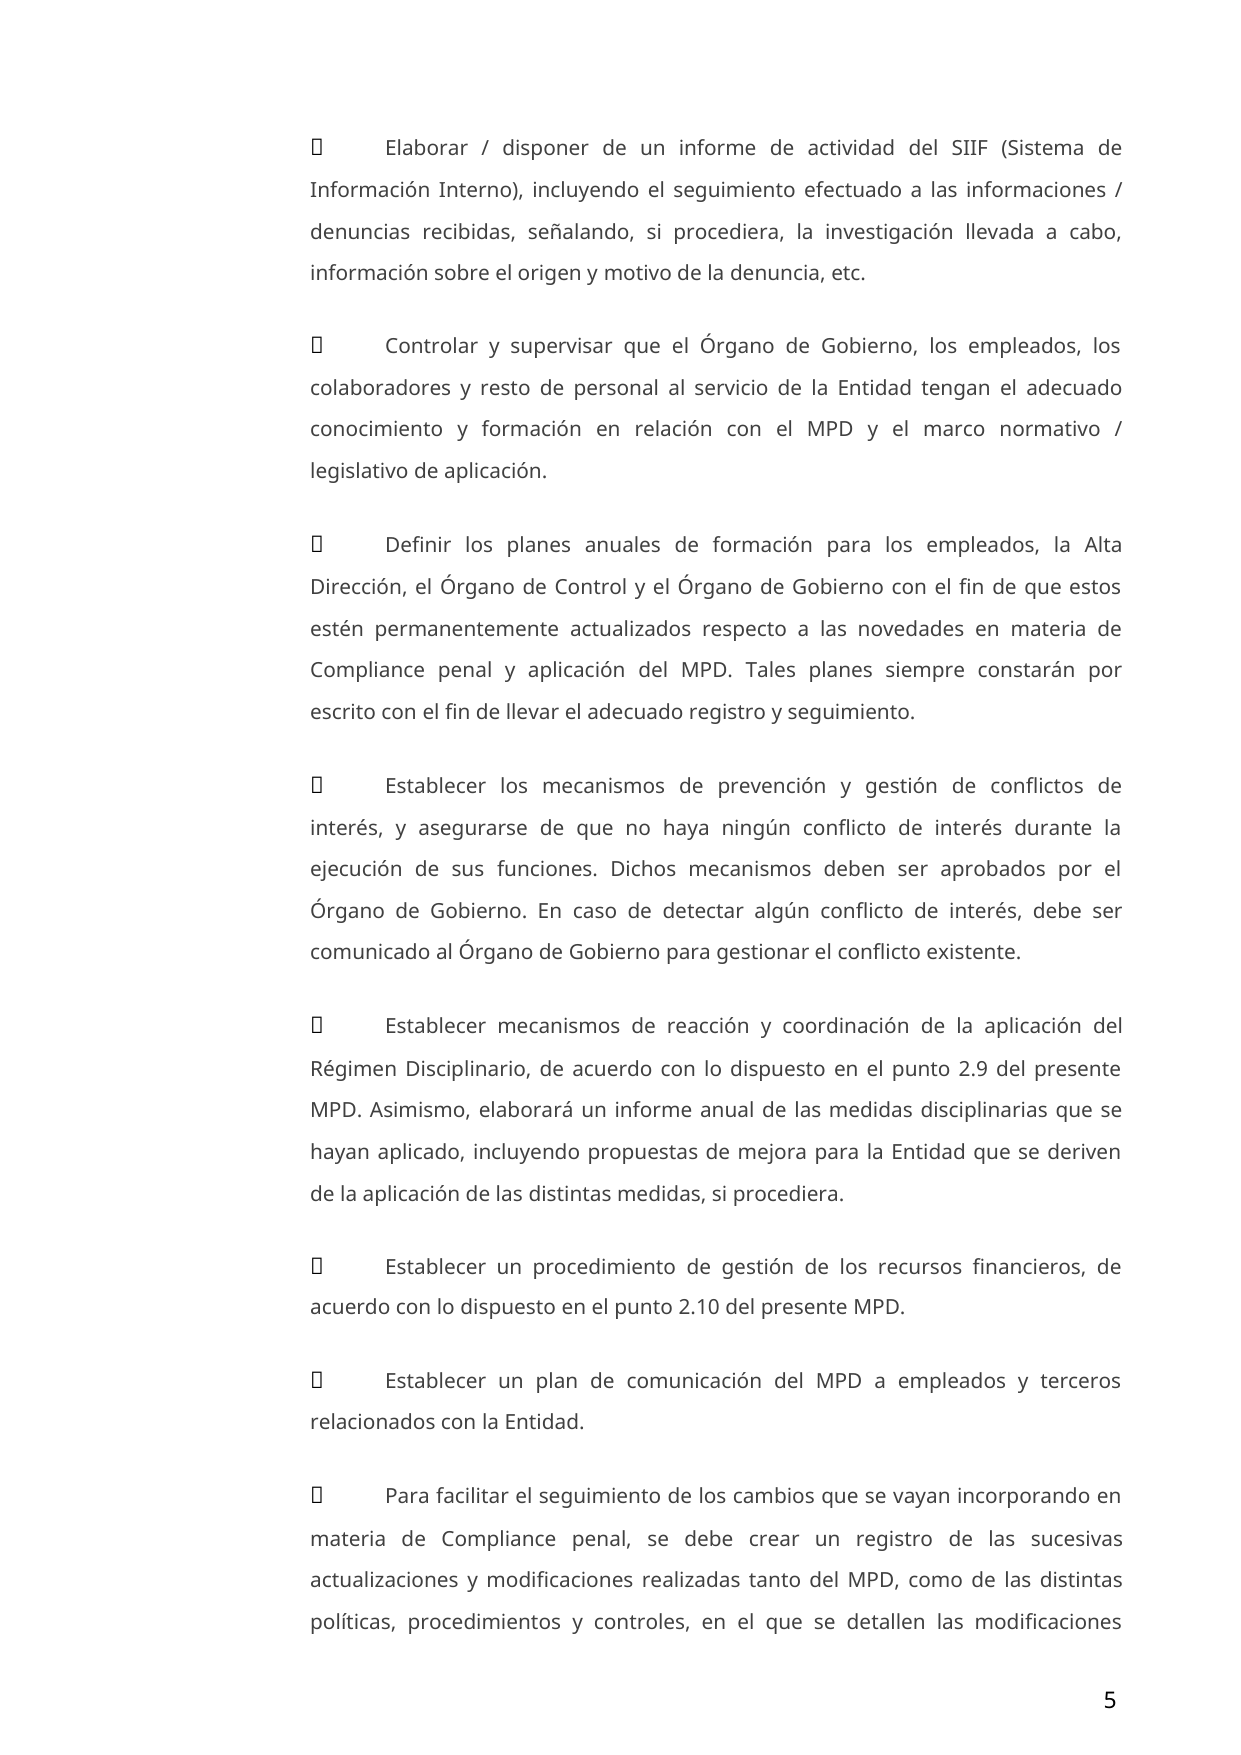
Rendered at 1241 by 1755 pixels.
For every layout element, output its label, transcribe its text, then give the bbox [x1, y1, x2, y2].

list Elaborar / disponer de un informe de actividad del SIIF (Sistema de Información Interno), incluyendo el seguimiento efectuado a las informaciones / denuncias recibidas, señalando, si procediera, la investigación llevada a cabo, información sobre el origen y motivo de la denuncia, etc. [310, 131, 1122, 287]
list Definir los planes anuales de formación para los empleados, la Alta Dirección, el Órgano de Control y el Órgano de Gobierno con el fin de que estos estén permanentemente actualizados respecto a las novedades en materia de Compliance penal y aplicación del MPD. Tales planes siempre constarán por escrito con el fin de llevar el adecuado registro y seguimiento. [310, 527, 1122, 726]
list Establecer un plan de comunicación del MPD a empleados y terceros relacionados con la Entidad. [310, 1364, 1122, 1435]
list Establecer los mecanismos de prevención y gestión de conflictos de interés, y asegurarse de que no haya ningún conflicto de interés durante la ejecución de sus funciones. Dichos mecanismos deben ser aprobados por el Órgano de Gobierno. En caso de detectar algún conflicto de interés, debe ser comunicado al Órgano de Gobierno para gestionar el conflicto existente. [310, 769, 1122, 966]
list Establecer un procedimiento de gestión de los recursos financieros, de acuerdo con lo dispuesto en el punto 2.10 del presente MPD. [310, 1250, 1122, 1321]
list Controlar y supervisar que el Órgano de Gobierno, los empleados, los colaboradores y resto de personal al servicio de la Entidad tengan el adecuado conocimiento y formación en relación con el MPD y el marco normativo / legislativo de aplicación. [310, 329, 1122, 484]
list Establecer mecanismos de reacción y coordinación de la aplicación del Régimen Disciplinario, de acuerdo con lo dispuesto en el punto 2.9 del presente MPD. Asimismo, elaborará un informe anual de las medidas disciplinarias que se hayan aplicado, incluyendo propuestas de mejora para la Entidad que se deriven de la aplicación de las distintas medidas, si procediera. [310, 1009, 1123, 1208]
list Para facilitar el seguimiento de los cambios que se vayan incorporando en materia de Compliance penal, se debe crear un registro de las sucesivas actualizaciones y modificaciones realizadas tanto del MPD, como de las distintas políticas, procedimientos y controles, en el que se detallen las modificaciones [310, 1479, 1123, 1636]
